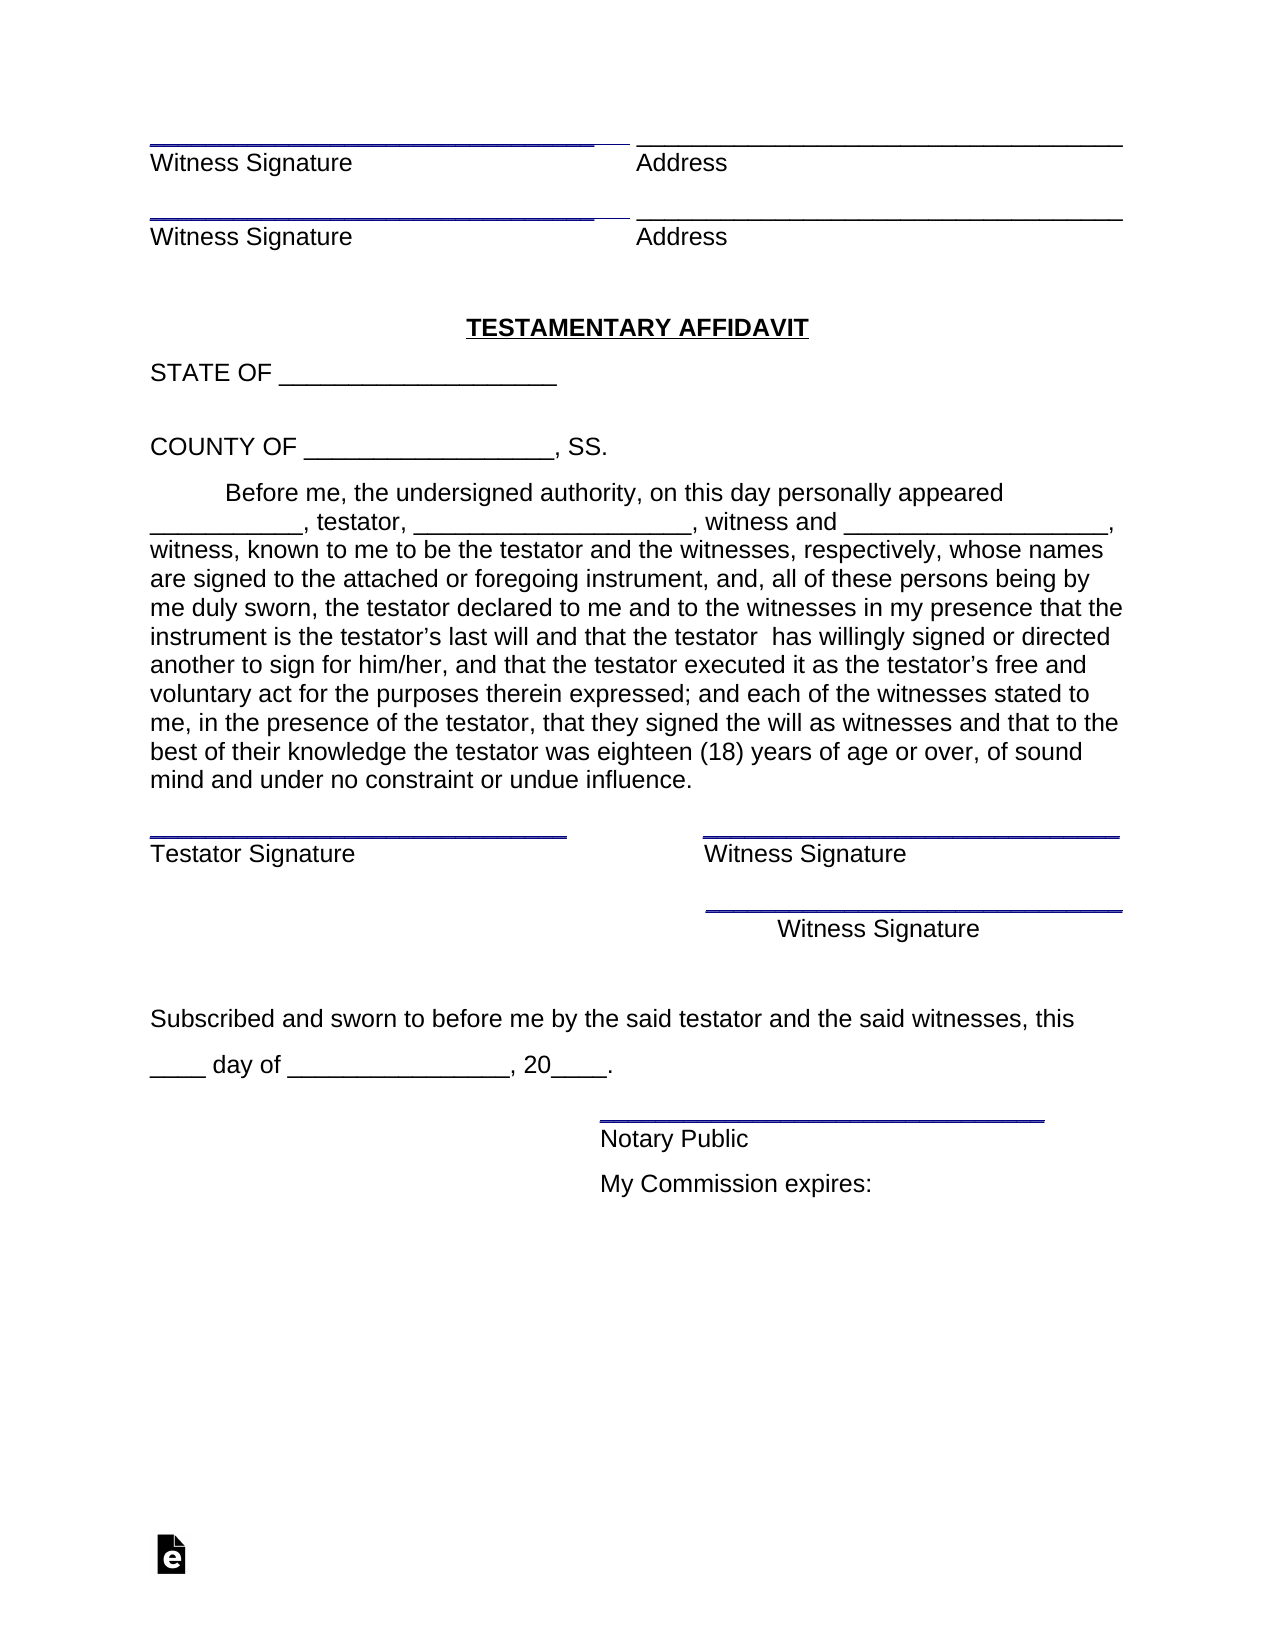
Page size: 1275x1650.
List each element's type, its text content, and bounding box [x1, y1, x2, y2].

text Before me, the undersigned authority, on this day personally appeared ___________, testator, ____________________, witness and ___________________, witness, known to me to be the testator and the witnesses, respectively, whose names are signed to the attached or foregoing instrument, and, all of these persons being by me duly sworn, the testator declared to me and to the witnesses in my presence that the instrument is the testator’s last will and that the testator has willingly signed or directed another to sign for him/her, and that the testator executed it as the testator’s free and voluntary act for the purposes therein expressed; and each of the witnesses stated to me, in the presence of the testator, that they signed the will as witnesses and that to the best of their knowledge the testator was eighteen (18) years of age or over, of sound mind and under no constraint or undue influence. [150, 478, 1125, 794]
text ________________________________ ___________________________________ Witness Signature Address [150, 193, 1125, 251]
text Subscribed and sworn to before me by the said testator and the said witnesses, this [150, 1004, 1125, 1033]
text My Commission expires: [150, 1169, 1125, 1198]
text STATE OF ____________________ [150, 358, 1125, 416]
text ________________________________ ___________________________________ Witness Signature Address [150, 119, 1125, 177]
text COUNTY OF __________________, SS. [150, 432, 1125, 461]
text TESTAMENTARY AFFIDAVIT [150, 313, 1125, 342]
text ____ day of ________________, 20____. [150, 1050, 1125, 1079]
text ________________________________ Notary Public [150, 1095, 1125, 1153]
text ______________________________ ______________________________ Testator Signature Witness Signature [150, 811, 1125, 868]
text ______________________________ Witness Signature [150, 885, 1125, 942]
